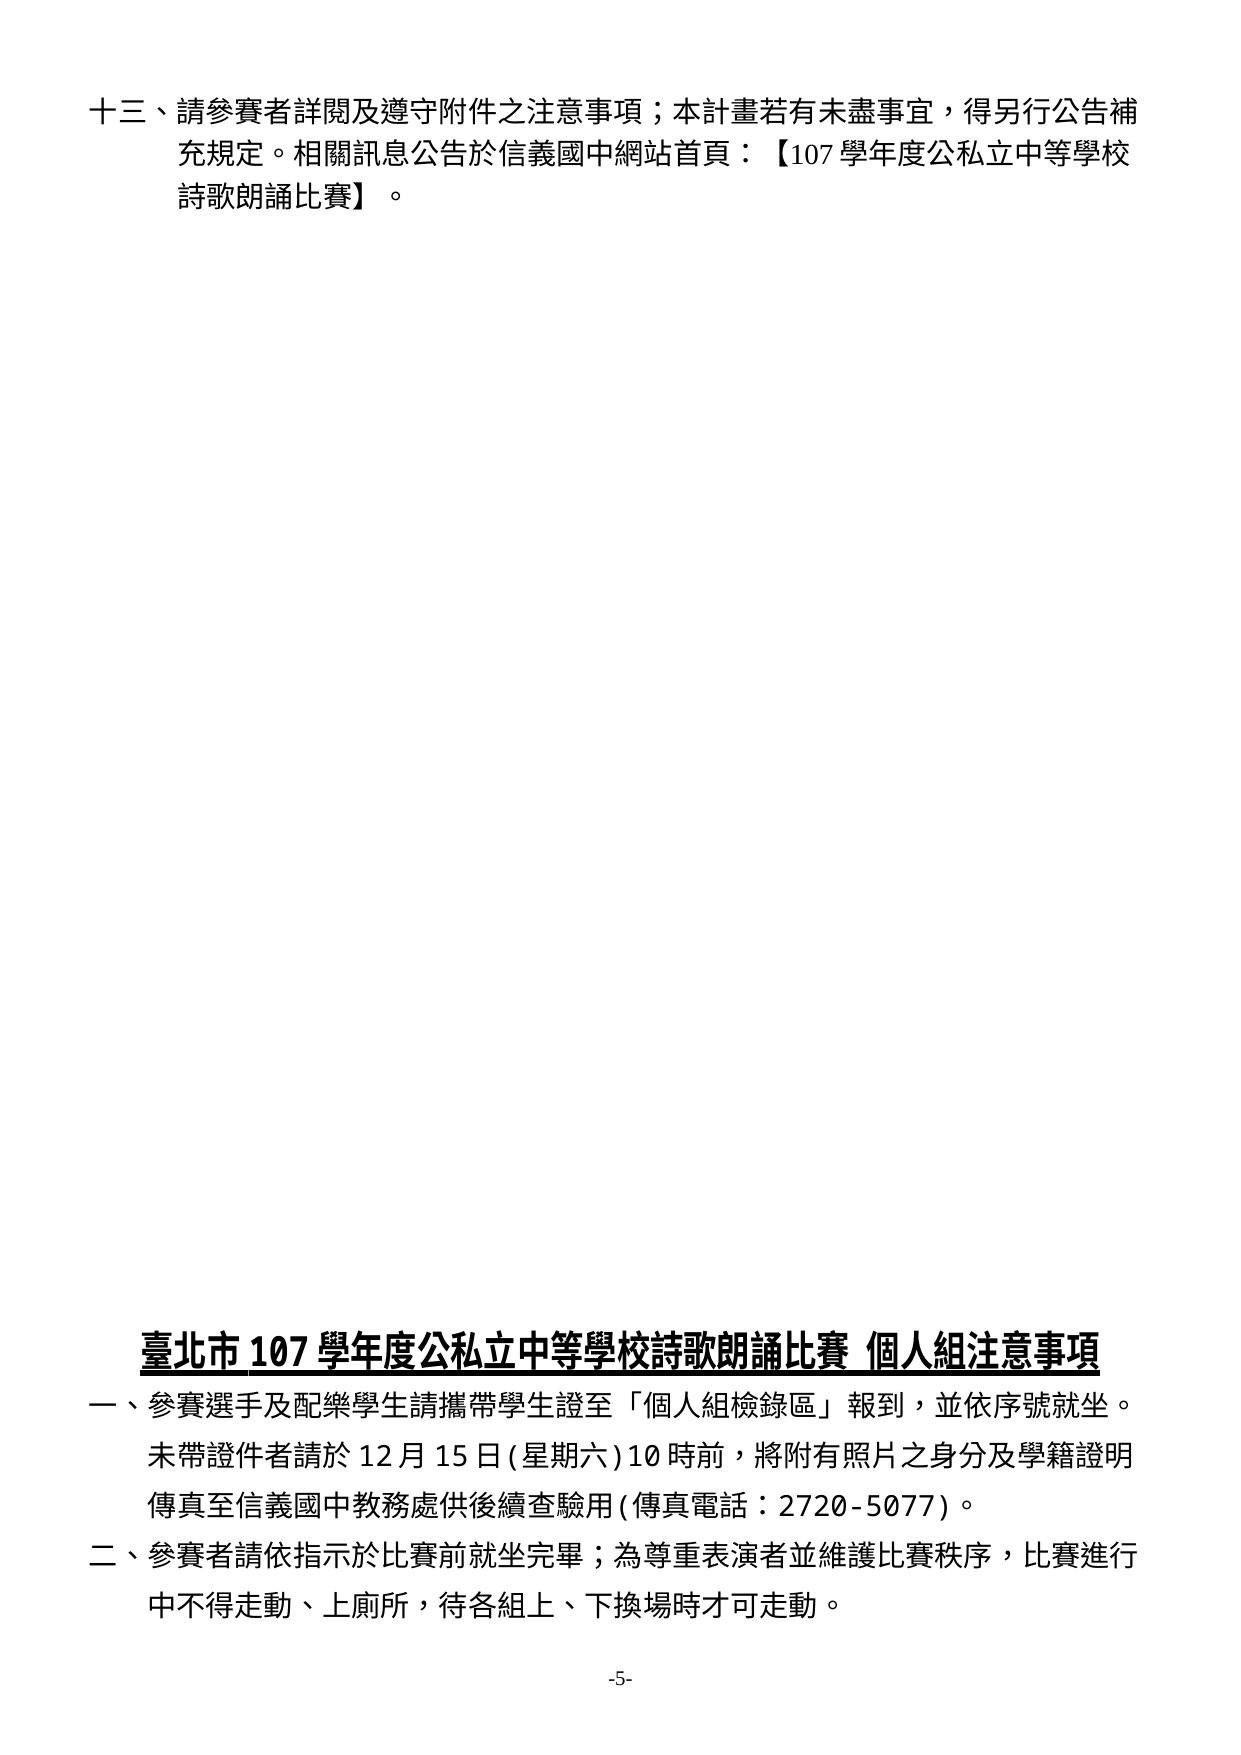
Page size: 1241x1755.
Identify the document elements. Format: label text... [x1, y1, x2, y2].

text 臺北市107學年度公私立中等學校詩歌朗誦比賽 個人組注意事項 [89, 1327, 1152, 1377]
text 十三、請參賽者詳閱及遵守附件之注意事項；本計畫若有未盡事宜，得另行公告補充規定。相關訊息公告於信義國中網站首頁：【107學年度公私立中等學校詩歌朗誦比賽】。 [89, 89, 1152, 216]
text 一、參賽選手及配樂學生請攜帶學生證至「個人組檢錄區」報到，並依序號就坐。未帶證件者請於12月15日(星期六)10時前，將附有照片之身分及學籍證明傳真至信義國中教務處供後續查驗用(傳真電話：2720-5077)。 [89, 1377, 1152, 1527]
text 二、參賽者請依指示於比賽前就坐完畢；為尊重表演者並維護比賽秩序，比賽進行中不得走動、上廁所，待各組上、下換場時才可走動。 [89, 1527, 1152, 1627]
